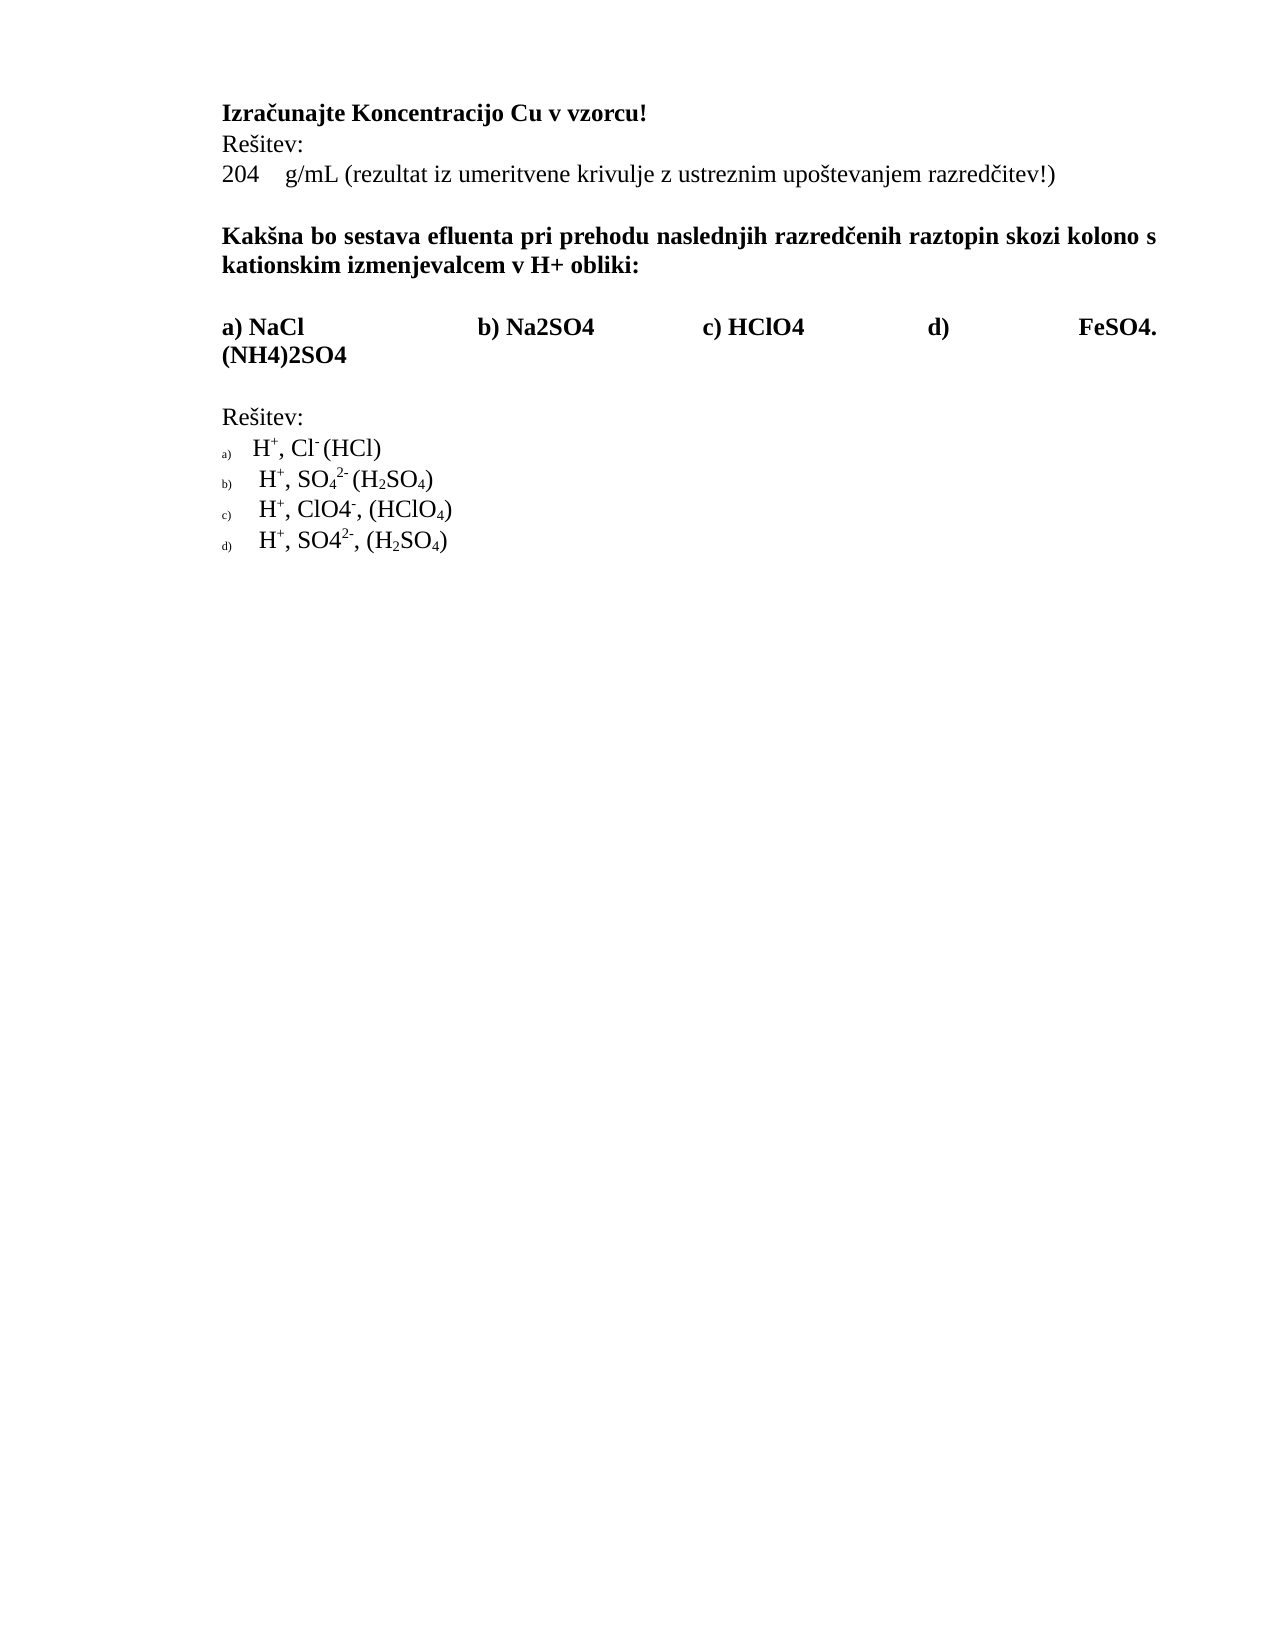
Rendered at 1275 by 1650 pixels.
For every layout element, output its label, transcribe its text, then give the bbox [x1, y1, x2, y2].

list H+, ClO4-, (HClO4) [222, 494, 1157, 523]
text 204 g/mL (rezultat iz umeritvene krivulje z ustreznim upoštevanjem razredčitev!) [222, 159, 1157, 188]
list H+, SO42-, (H2SO4) [222, 525, 1157, 554]
text a) NaCl b) Na2SO4 c) HClO4 d) FeSO4.(NH4)2SO4 [222, 312, 1157, 369]
text Kakšna bo sestava efluenta pri prehodu naslednjih razredčenih raztopin skozi kolono s kationskim izmenjevalcem v H+ obliki: [222, 221, 1157, 279]
list H+, Cl- (HCl) [222, 433, 1157, 462]
text Rešitev: [222, 402, 1157, 431]
list H+, SO42- (H2SO4) [222, 464, 1157, 492]
text Rešitev: [222, 129, 1157, 157]
text Izračunajte Koncentracijo Cu v vzorcu! [222, 98, 1157, 127]
